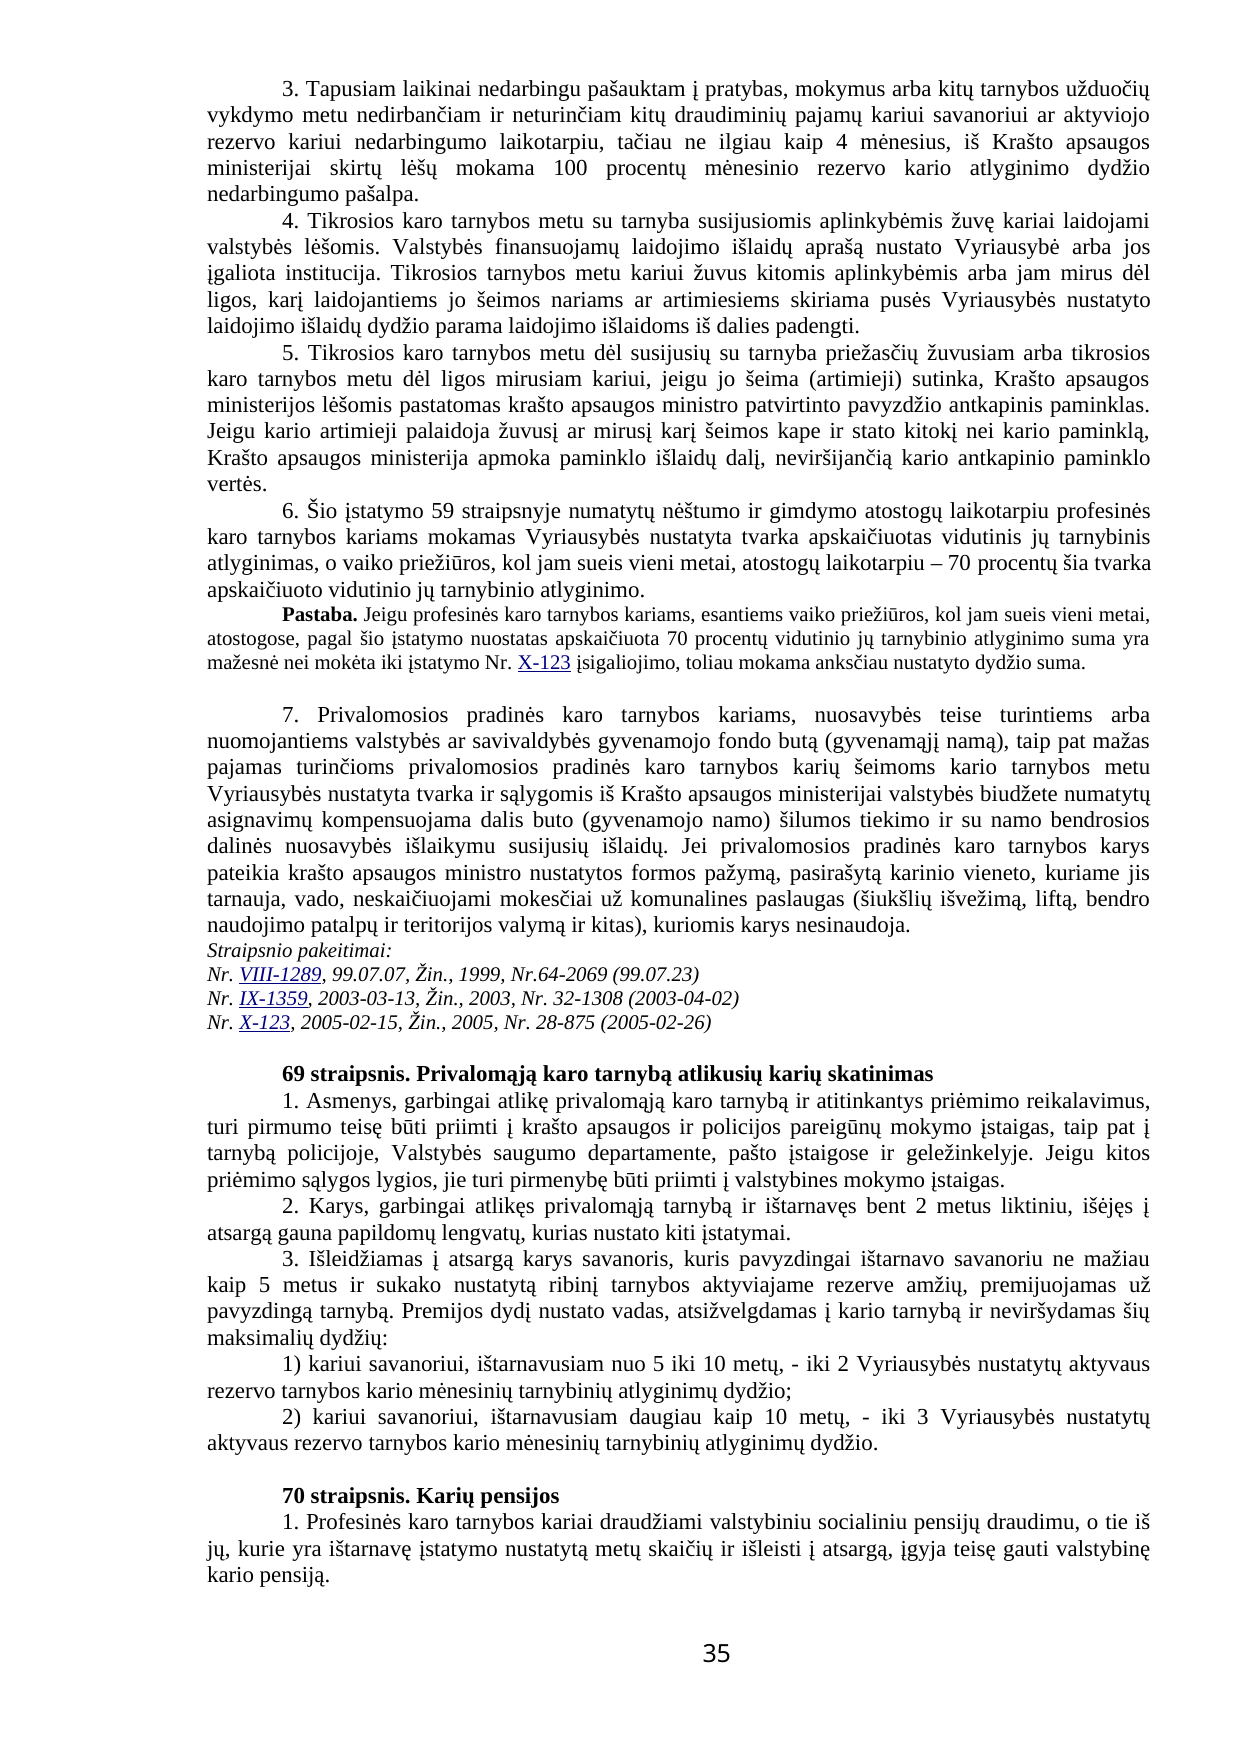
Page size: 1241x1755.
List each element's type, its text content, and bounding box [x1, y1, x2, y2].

text 6. Šio įstatymo 59 straipsnyje numatytų nėštumo ir gimdymo atostogų laikotarpiu profesinės karo tarnybos kariams mokamas Vyriausybės nustatyta tvarka apskaičiuotas vidutinis jų tarnybinis atlyginimas, o vaiko priežiūros, kol jam sueis vieni metai, atostogų laikotarpiu – 70 procentų šia tvarka apskaičiuoto vidutinio jų tarnybinio atlyginimo. [207, 497, 1152, 602]
text 1. Asmenys, garbingai atlikę privalomąją karo tarnybą ir atitinkantys priėmimo reikalavimus, turi pirmumo teisę būti priimti į krašto apsaugos ir policijos pareigūnų mokymo įstaigas, taip pat į tarnybą policijoje, Valstybės saugumo departamente, pašto įstaigose ir geležinkelyje. Jeigu kitos priėmimo sąlygos lygios, jie turi pirmenybę būti priimti į valstybines mokymo įstaigas. [207, 1087, 1152, 1192]
text Nr. X-123, 2005-02-15, Žin., 2005, Nr. 28-875 (2005-02-26) [207, 1010, 1152, 1034]
text 7. Privalomosios pradinės karo tarnybos kariams, nuosavybės teise turintiems arba nuomojantiems valstybės ar savivaldybės gyvenamojo fondo butą (gyvenamąjį namą), taip pat mažas pajamas turinčioms privalomosios pradinės karo tarnybos karių šeimoms kario tarnybos metu Vyriausybės nustatyta tvarka ir sąlygomis iš Krašto apsaugos ministerijai valstybės biudžete numatytų asignavimų kompensuojama dalis buto (gyvenamojo namo) šilumos tiekimo ir su namo bendrosios dalinės nuosavybės išlaikymu susijusių išlaidų. Jei privalomosios pradinės karo tarnybos karys pateikia krašto apsaugos ministro nustatytos formos pažymą, pasirašytą karinio vieneto, kuriame jis tarnauja, vado, neskaičiuojami mokesčiai už komunalines paslaugas (šiukšlių išvežimą, liftą, bendro naudojimo patalpų ir teritorijos valymą ir kitas), kuriomis karys nesinaudoja. [207, 701, 1152, 938]
text 1. Profesinės karo tarnybos kariai draudžiami valstybiniu socialiniu pensijų draudimu, o tie iš jų, kurie yra ištarnavę įstatymo nustatytą metų skaičių ir išleisti į atsargą, įgyja teisę gauti valstybinę kario pensiją. [207, 1508, 1152, 1587]
text Nr. IX-1359, 2003-03-13, Žin., 2003, Nr. 32-1308 (2003-04-02) [207, 986, 1152, 1010]
text Pastaba. Jeigu profesinės karo tarnybos kariams, esantiems vaiko priežiūros, kol jam sueis vieni metai, atostogose, pagal šio įstatymo nuostatas apskaičiuota 70 procentų vidutinio jų tarnybinio atlyginimo suma yra mažesnė nei mokėta iki įstatymo Nr. X-123 įsigaliojimo, toliau mokama anksčiau nustatyto dydžio suma. [207, 602, 1152, 674]
text 69 straipsnis. Privalomąją karo tarnybą atlikusių karių skatinimas [207, 1060, 1152, 1087]
text 70 straipsnis. Karių pensijos [207, 1482, 1152, 1508]
text Nr. VIII-1289, 99.07.07, Žin., 1999, Nr.64-2069 (99.07.23) [207, 962, 1152, 986]
text 3. Tapusiam laikinai nedarbingu pašauktam į pratybas, mokymus arba kitų tarnybos užduočių vykdymo metu nedirbančiam ir neturinčiam kitų draudiminių pajamų kariui savanoriui ar aktyviojo rezervo kariui nedarbingumo laikotarpiu, tačiau ne ilgiau kaip 4 mėnesius, iš Krašto apsaugos ministerijai skirtų lėšų mokama 100 procentų mėnesinio rezervo kario atlyginimo dydžio nedarbingumo pašalpa. [207, 75, 1152, 207]
text 4. Tikrosios karo tarnybos metu su tarnyba susijusiomis aplinkybėmis žuvę kariai laidojami valstybės lėšomis. Valstybės finansuojamų laidojimo išlaidų aprašą nustato Vyriausybė arba jos įgaliota institucija. Tikrosios tarnybos metu kariui žuvus kitomis aplinkybėmis arba jam mirus dėl ligos, karį laidojantiems jo šeimos nariams ar artimiesiems skiriama pusės Vyriausybės nustatyto laidojimo išlaidų dydžio parama laidojimo išlaidoms iš dalies padengti. [207, 207, 1152, 338]
text 3. Išleidžiamas į atsargą karys savanoris, kuris pavyzdingai ištarnavo savanoriu ne mažiau kaip 5 metus ir sukako nustatytą ribinį tarnybos aktyviajame rezerve amžių, premijuojamas už pavyzdingą tarnybą. Premijos dydį nustato vadas, atsižvelgdamas į kario tarnybą ir neviršydamas šių maksimalių dydžių: [207, 1245, 1152, 1350]
text 2. Karys, garbingai atlikęs privalomąją tarnybą ir ištarnavęs bent 2 metus liktiniu, išėjęs į atsargą gauna papildomų lengvatų, kurias nustato kiti įstatymai. [207, 1192, 1152, 1245]
text 1) kariui savanoriui, ištarnavusiam nuo 5 iki 10 metų, - iki 2 Vyriausybės nustatytų aktyvaus rezervo tarnybos kario mėnesinių tarnybinių atlyginimų dydžio; [207, 1350, 1152, 1403]
text 2) kariui savanoriui, ištarnavusiam daugiau kaip 10 metų, - iki 3 Vyriausybės nustatytų aktyvaus rezervo tarnybos kario mėnesinių tarnybinių atlyginimų dydžio. [207, 1403, 1152, 1456]
text 5. Tikrosios karo tarnybos metu dėl susijusių su tarnyba priežasčių žuvusiam arba tikrosios karo tarnybos metu dėl ligos mirusiam kariui, jeigu jo šeima (artimieji) sutinka, Krašto apsaugos ministerijos lėšomis pastatomas krašto apsaugos ministro patvirtinto pavyzdžio antkapinis paminklas. Jeigu kario artimieji palaidoja žuvusį ar mirusį karį šeimos kape ir stato kitokį nei kario paminklą, Krašto apsaugos ministerija apmoka paminklo išlaidų dalį, neviršijančią kario antkapinio paminklo vertės. [207, 338, 1152, 497]
text Straipsnio pakeitimai: [207, 938, 1152, 962]
